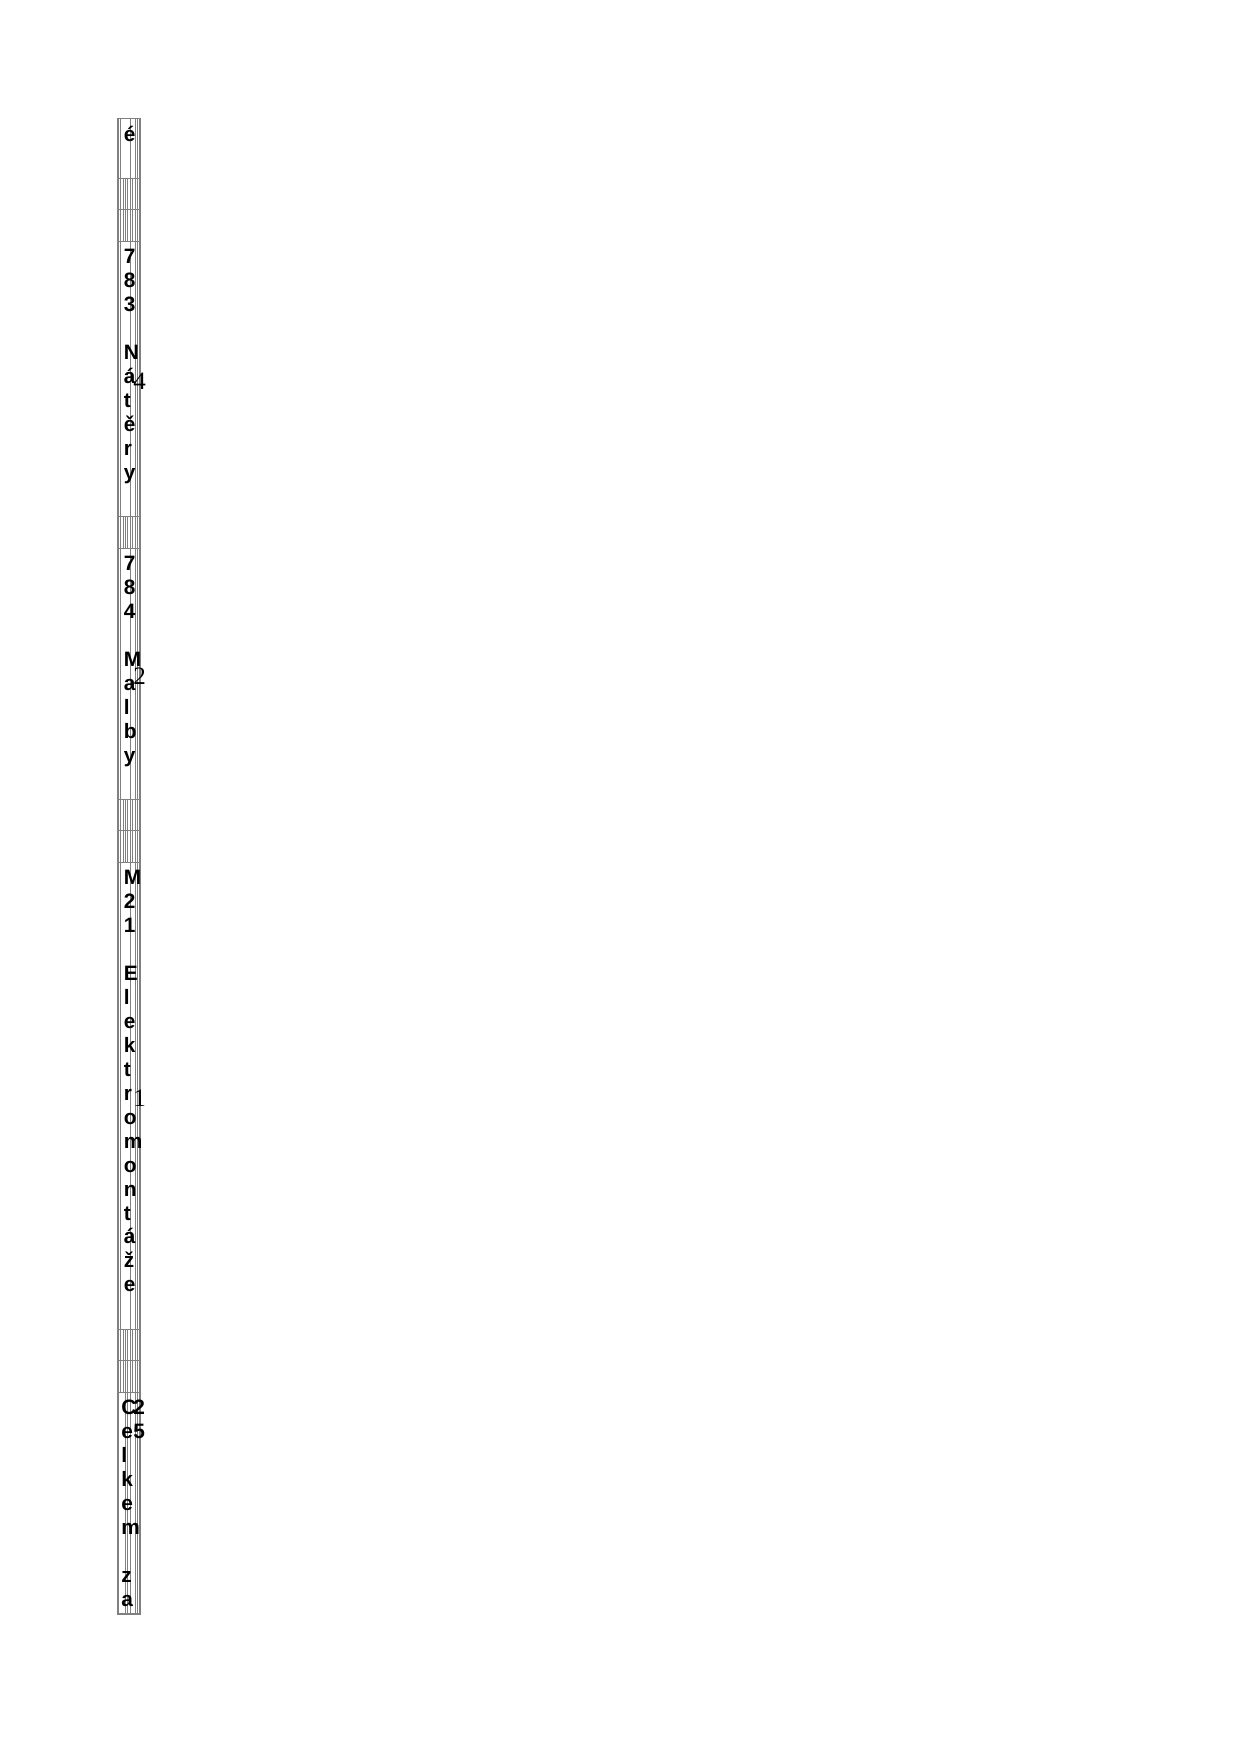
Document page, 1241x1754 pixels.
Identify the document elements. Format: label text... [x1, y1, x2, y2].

table_cell 430,10 [131, 242, 135, 355]
table_cell 2 692,80 [131, 690, 135, 730]
table_cell 2 692,80 [131, 735, 135, 799]
table_cell 259 809,45 [131, 1413, 135, 1525]
table_cell 259 809,45 [131, 1525, 135, 1613]
table_cell 12 485,00 [131, 980, 135, 1116]
table_cell 781 Obklady keramické [121, 119, 130, 178]
table_cell 783 Nátěry [121, 242, 130, 516]
table_cell 784 Malby [121, 549, 130, 799]
table_cell 2 692,80 [131, 549, 135, 662]
table_cell Celkem za stavbu [119, 1393, 125, 1613]
table_cell M21 Elektromontáže [121, 863, 130, 1329]
table_cell 61 796,00 [131, 119, 135, 178]
table_cell 12 485,00 [131, 1169, 135, 1241]
table_cell 430,10 [131, 383, 135, 516]
table_cell 12 485,00 [131, 1243, 135, 1329]
table_cell 12 485,00 [131, 879, 135, 966]
